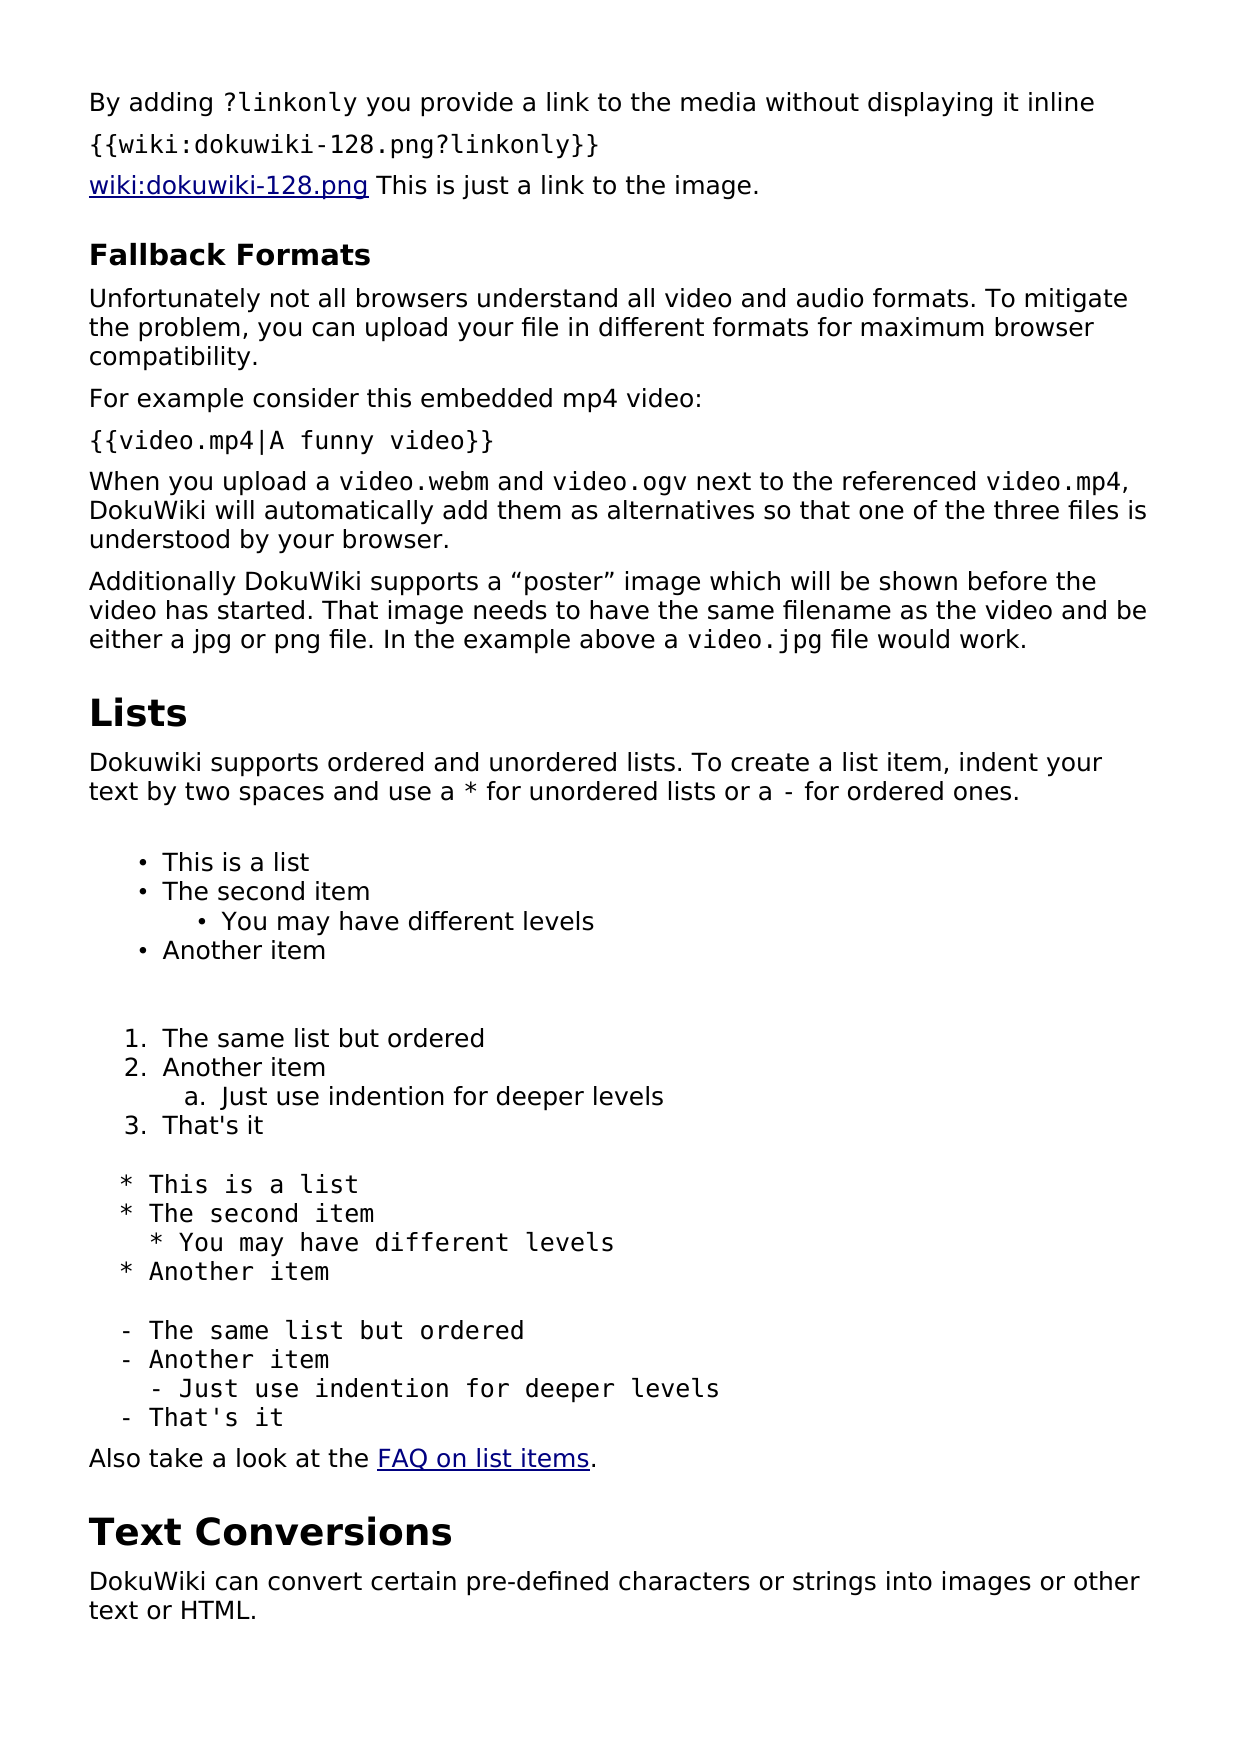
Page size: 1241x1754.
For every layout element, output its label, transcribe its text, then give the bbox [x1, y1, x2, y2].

subtitle Text Conversions [88, 1511, 1152, 1555]
list You may have different levels [207, 907, 1152, 936]
text {{video.mp4|A funny video}} [88, 426, 1152, 455]
subtitle Fallback Formats [88, 238, 1152, 272]
text For example consider this embedded mp4 video: [88, 384, 1152, 413]
text Dokuwiki supports ordered and unordered lists. To create a list item, indent your text by two spaces and use a * for unordered lists or a - for ordered ones. [88, 748, 1152, 806]
text {{wiki:dokuwiki-128.png?linkonly}} [88, 130, 1152, 159]
list This is a list [148, 848, 1152, 877]
text Unfortunately not all browsers understand all video and audio formats. To mitigate the problem, you can upload your file in different formats for maximum browser compatibility. [88, 284, 1152, 372]
text DokuWiki can convert certain pre-defined characters or strings into images or other text or HTML. [88, 1567, 1152, 1626]
text Additionally DokuWiki supports a “poster” image which will be shown before the video has started. That image needs to have the same filename as the video and be either a jpg or png file. In the example above a video.jpg file would work. [88, 567, 1152, 654]
text Also take a look at the FAQ on list items. [88, 1444, 1152, 1473]
text When you upload a video.webm and video.ogv next to the referenced video.mp4, DokuWiki will automatically add them as alternatives so that one of the three files is understood by your browser. [88, 467, 1152, 554]
list Another item [148, 936, 1152, 965]
list The second item [148, 877, 1152, 907]
text By adding ?linkonly you provide a link to the media without displaying it inline [88, 88, 1152, 118]
subtitle Lists [88, 692, 1152, 736]
list The same list but ordered [148, 1024, 1152, 1053]
list That's it [148, 1111, 1152, 1141]
text wiki:dokuwiki-128.png This is just a link to the image. [88, 171, 1152, 200]
text * This is a list * The second item * You may have different levels * Another item - The same list but ordered - Another item - Just use indention for deeper levels - That's it [88, 1170, 1152, 1433]
list Another item [148, 1053, 1152, 1082]
list Just use indention for deeper levels [207, 1082, 1152, 1111]
